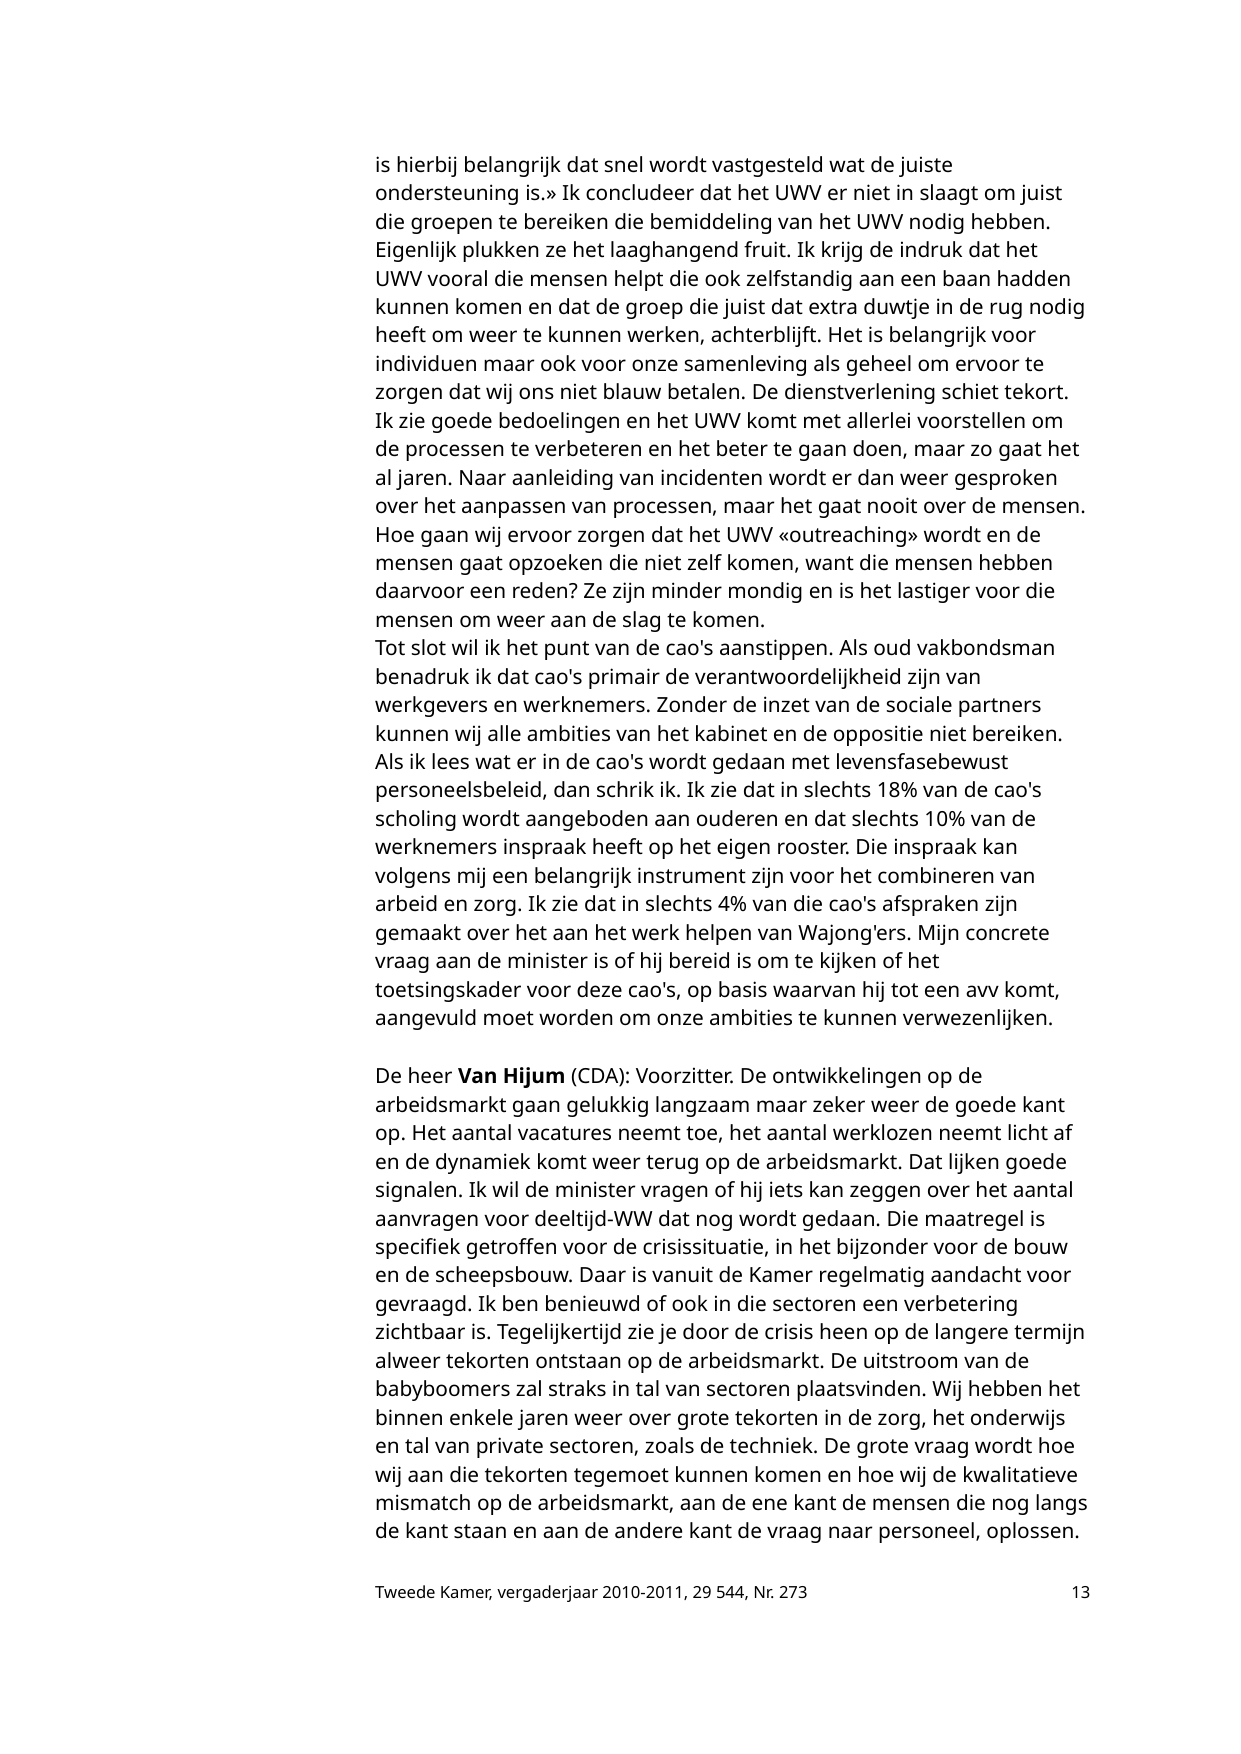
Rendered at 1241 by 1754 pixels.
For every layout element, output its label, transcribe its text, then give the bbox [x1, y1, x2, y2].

text Tot slot wil ik het punt van de cao's aanstippen. Als oud vakbondsman benadruk ik dat cao's primair de verantwoordelijkheid zijn van werkgevers en werknemers. Zonder de inzet van de sociale partners kunnen wij alle ambities van het kabinet en de oppositie niet bereiken. Als ik lees wat er in de cao's wordt gedaan met levensfasebewust personeelsbeleid, dan schrik ik. Ik zie dat in slechts 18% van de cao's scholing wordt aangeboden aan ouderen en dat slechts 10% van de werknemers inspraak heeft op het eigen rooster. Die inspraak kan volgens mij een belangrijk instrument zijn voor het combineren van arbeid en zorg. Ik zie dat in slechts 4% van die cao's afspraken zijn gemaakt over het aan het werk helpen van Wajong'ers. Mijn concrete vraag aan de minister is of hij bereid is om te kijken of het toetsingskader voor deze cao's, op basis waarvan hij tot een avv komt, aangevuld moet worden om onze ambities te kunnen verwezenlijken. [375, 633, 1090, 1032]
text De heer Van Hijum (CDA): Voorzitter. De ontwikkelingen op de arbeidsmarkt gaan gelukkig langzaam maar zeker weer de goede kant op. Het aantal vacatures neemt toe, het aantal werklozen neemt licht af en de dynamiek komt weer terug op de arbeidsmarkt. Dat lijken goede signalen. Ik wil de minister vragen of hij iets kan zeggen over het aantal aanvragen voor deeltijd-WW dat nog wordt gedaan. Die maatregel is specifiek getroffen voor de crisissituatie, in het bijzonder voor de bouw en de scheepsbouw. Daar is vanuit de Kamer regelmatig aandacht voor gevraagd. Ik ben benieuwd of ook in die sectoren een verbetering zichtbaar is. Tegelijkertijd zie je door de crisis heen op de langere termijn alweer tekorten ontstaan op de arbeidsmarkt. De uitstroom van de babyboomers zal straks in tal van sectoren plaatsvinden. Wij hebben het binnen enkele jaren weer over grote tekorten in de zorg, het onderwijs en tal van private sectoren, zoals de techniek. De grote vraag wordt hoe wij aan die tekorten tegemoet kunnen komen en hoe wij de kwalitatieve mismatch op de arbeidsmarkt, aan de ene kant de mensen die nog langs de kant staan en aan de andere kant de vraag naar personeel, oplossen. [375, 1062, 1090, 1545]
text is hierbij belangrijk dat snel wordt vastgesteld wat de juiste ondersteuning is.» Ik concludeer dat het UWV er niet in slaagt om juist die groepen te bereiken die bemiddeling van het UWV nodig hebben. Eigenlijk plukken ze het laaghangend fruit. Ik krijg de indruk dat het UWV vooral die mensen helpt die ook zelfstandig aan een baan hadden kunnen komen en dat de groep die juist dat extra duwtje in de rug nodig heeft om weer te kunnen werken, achterblijft. Het is belangrijk voor individuen maar ook voor onze samenleving als geheel om ervoor te zorgen dat wij ons niet blauw betalen. De dienstverlening schiet tekort. Ik zie goede bedoelingen en het UWV komt met allerlei voorstellen om de processen te verbeteren en het beter te gaan doen, maar zo gaat het al jaren. Naar aanleiding van incidenten wordt er dan weer gesproken over het aanpassen van processen, maar het gaat nooit over de mensen. Hoe gaan wij ervoor zorgen dat het UWV «outreaching» wordt en de mensen gaat opzoeken die niet zelf komen, want die mensen hebben daarvoor een reden? Ze zijn minder mondig en is het lastiger voor die mensen om weer aan de slag te komen. [375, 150, 1090, 633]
